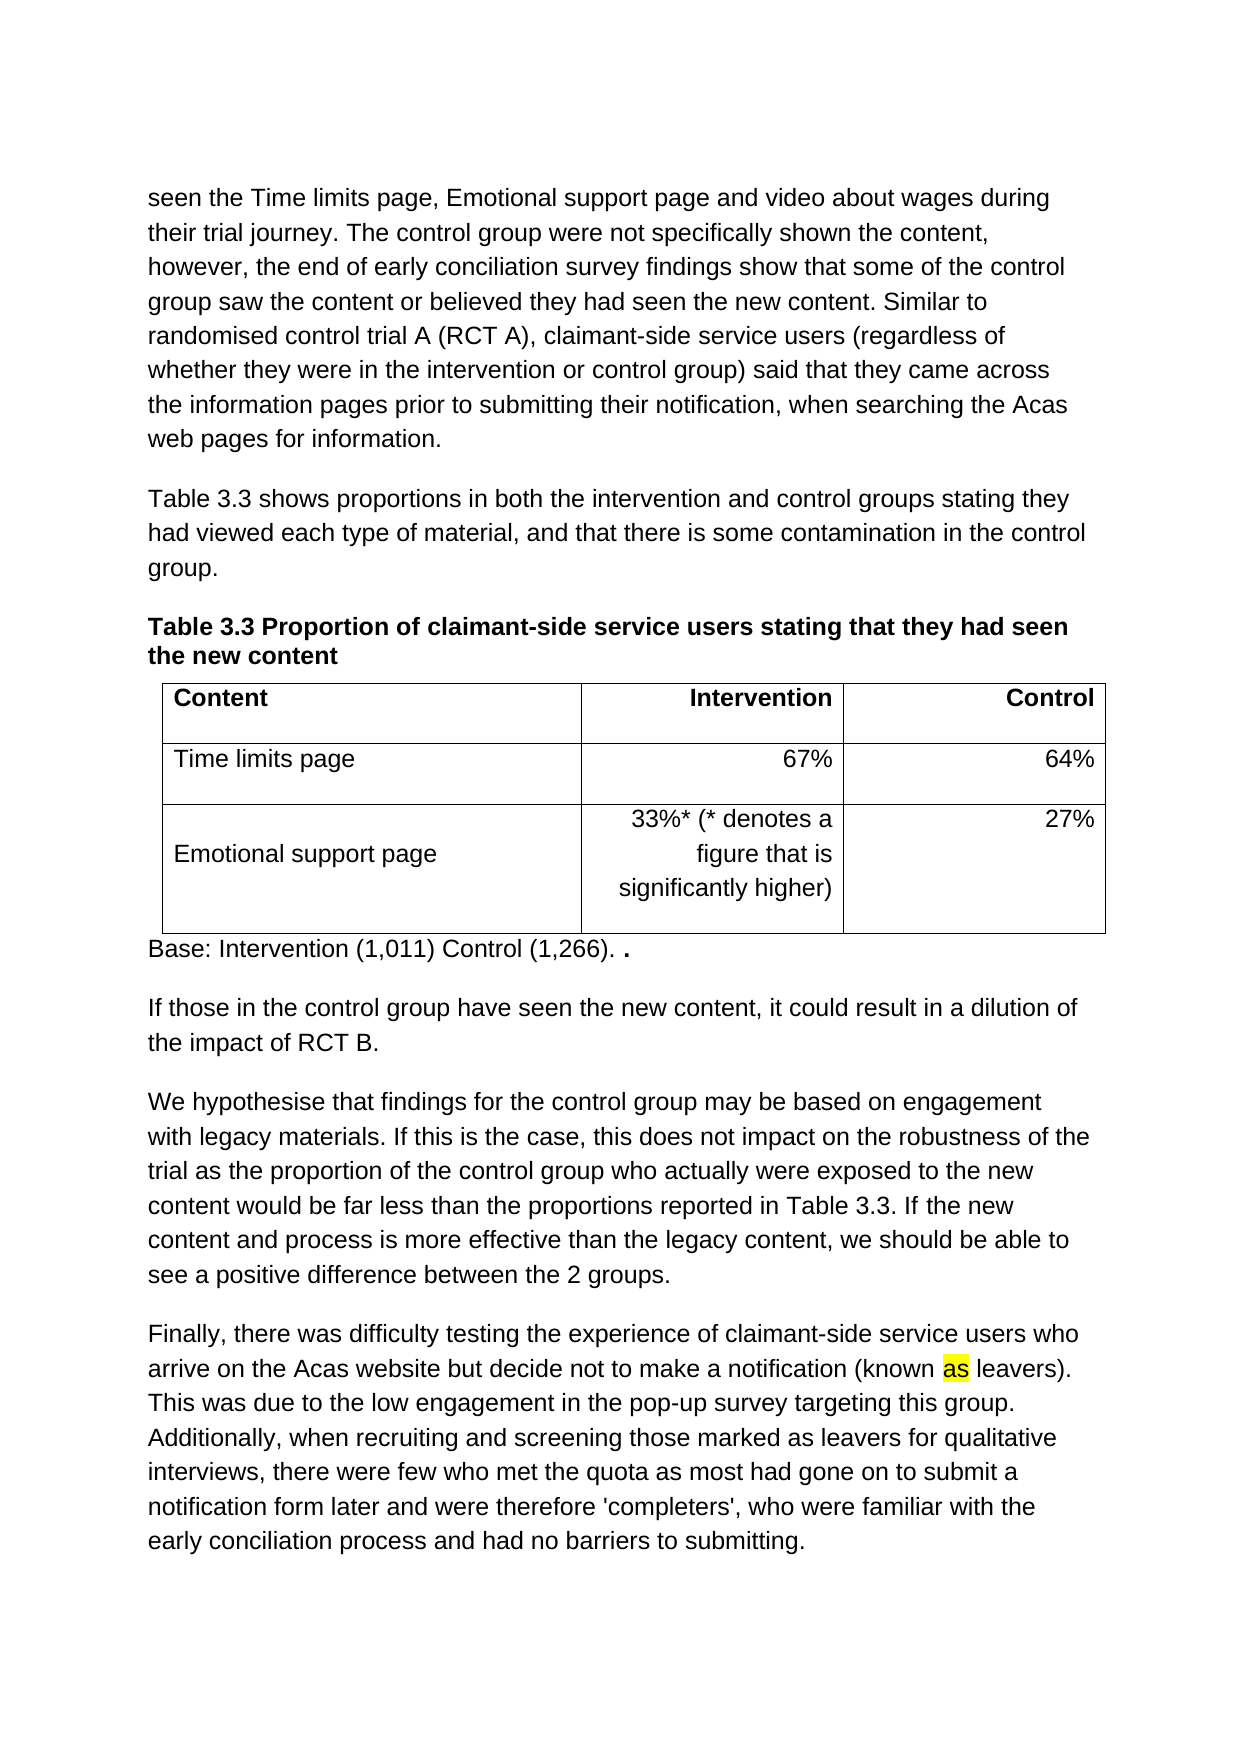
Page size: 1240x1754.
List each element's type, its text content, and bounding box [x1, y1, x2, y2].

text Finally, there was difficulty testing the experience of claimant-side service users who arrive on the Acas website but decide not to make a notification (known as leavers). This was due to the low engagement in the pop-up survey targeting this group. Additionally, when recruiting and screening those marked as leavers for qualitative interviews, there were few who met the quota as most had gone on to submit a notification form later and were therefore 'completers', who were familiar with the early conciliation process and had no barriers to submitting. [148, 1319, 1092, 1555]
table_cell 27% [844, 805, 1105, 933]
table_cell Time limits page [163, 744, 581, 803]
table_cell 67% [582, 744, 843, 803]
text If those in the control group have seen the new content, it could result in a dilution of the impact of RCT B. [148, 993, 1092, 1057]
table_cell 64% [844, 744, 1105, 803]
table_header Control [844, 684, 1105, 743]
title Table 3.3 Proportion of claimant-side service users stating that they had seen the new content [148, 612, 1092, 670]
text Base: Intervention (1,011) Control (1,266). . [148, 934, 1092, 963]
table_header Content [163, 684, 581, 743]
text Table 3.3 shows proportions in both the intervention and control groups stating they had viewed each type of material, and that there is some contamination in the control group. [148, 484, 1092, 582]
table_cell Emotional support page [163, 805, 581, 933]
table_cell 33%* (* denotes a figure that is significantly higher) [582, 805, 843, 933]
table_header Intervention [582, 684, 843, 743]
text seen the Time limits page, Emotional support page and video about wages during their trial journey. The control group were not specifically shown the content, however, the end of early conciliation survey findings show that some of the control group saw the content or believed they had seen the new content. Similar to randomised control trial A (RCT A), claimant-side service users (regardless of whether they were in the intervention or control group) said that they came across the information pages prior to submitting their notification, when searching the Acas web pages for information. [148, 183, 1092, 453]
text We hypothesise that findings for the control group may be based on engagement with legacy materials. If this is the case, this does not impact on the robustness of the trial as the proportion of the control group who actually were exposed to the new content would be far less than the proportions reported in Table 3.3. If the new content and process is more effective than the legacy content, we should be able to see a positive difference between the 2 groups. [148, 1087, 1092, 1288]
